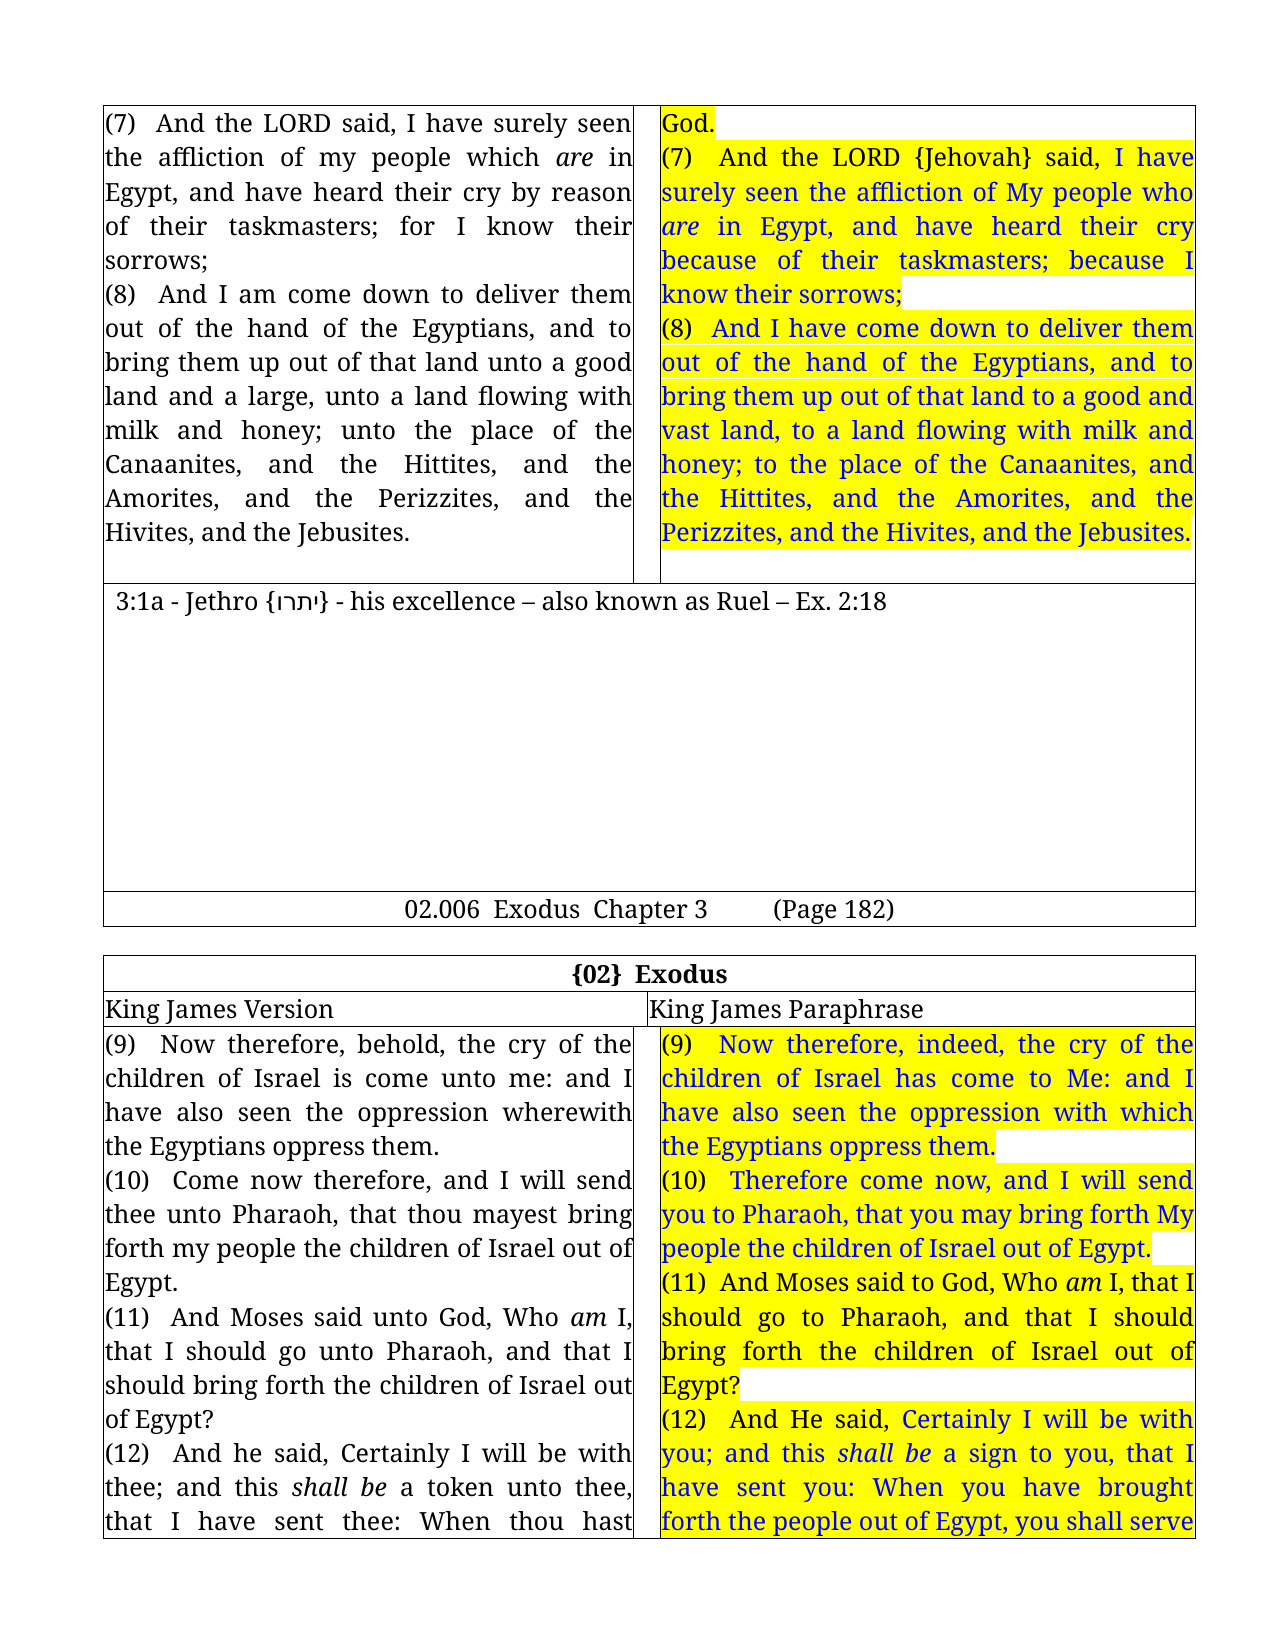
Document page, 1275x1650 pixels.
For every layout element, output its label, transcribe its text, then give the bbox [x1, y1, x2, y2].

table_cell 02.006 Exodus Chapter 3 (Page 182) [104, 892, 1195, 926]
table_cell King James Paraphrase [648, 992, 1195, 1026]
table_cell God. (7) And the LORD {Jehovah} said, I have surely seen the affliction of My people who are in Egypt, and have heard their cry because of their taskmasters; because I know their sorrows; (8) And I have come down to deliver them out of the hand of the Egyptians, and to bring them up out of that land to a good and vast land, to a land flowing with milk and honey; to the place of the Canaanites, and the Hittites, and the Amorites, and the Perizzites, and the Hivites, and the Jebusites. [661, 106, 1195, 583]
table_cell [634, 1027, 660, 1538]
table_header {02} Exodus [104, 956, 1195, 991]
table_cell (7) And the LORD said, I have surely seen the affliction of my people which are in Egypt, and have heard their cry by reason of their taskmasters; for I know their sorrows; (8) And I am come down to deliver them out of the hand of the Egyptians, and to bring them up out of that land unto a good land and a large, unto a land flowing with milk and honey; unto the place of the Canaanites, and the Hittites, and the Amorites, and the Perizzites, and the Hivites, and the Jebusites. [104, 106, 633, 583]
table_cell (9) Now therefore, indeed, the cry of the children of Israel has come to Me: and I have also seen the oppression with which the Egyptians oppress them. (10) Therefore come now, and I will send you to Pharaoh, that you may bring forth My people the children of Israel out of Egypt. (11) And Moses said to God, Who am I, that I should go to Pharaoh, and that I should bring forth the children of Israel out of Egypt? (12) And He said, Certainly I will be with you; and this shall be a sign to you, that I have sent you: When you have brought forth the people out of Egypt, you shall serve [661, 1027, 1195, 1538]
table_cell 3:1a - Jethro {יתרו} - his excellence – also known as Ruel – Ex. 2:18 [104, 584, 1195, 891]
table_cell King James Version [104, 992, 647, 1026]
table_cell (9) Now therefore, behold, the cry of the children of Israel is come unto me: and I have also seen the oppression wherewith the Egyptians oppress them. (10) Come now therefore, and I will send thee unto Pharaoh, that thou mayest bring forth my people the children of Israel out of Egypt. (11) And Moses said unto God, Who am I, that I should go unto Pharaoh, and that I should bring forth the children of Israel out of Egypt? (12) And he said, Certainly I will be with thee; and this shall be a token unto thee, that I have sent thee: When thou hast [104, 1027, 633, 1538]
table_cell [634, 106, 660, 583]
